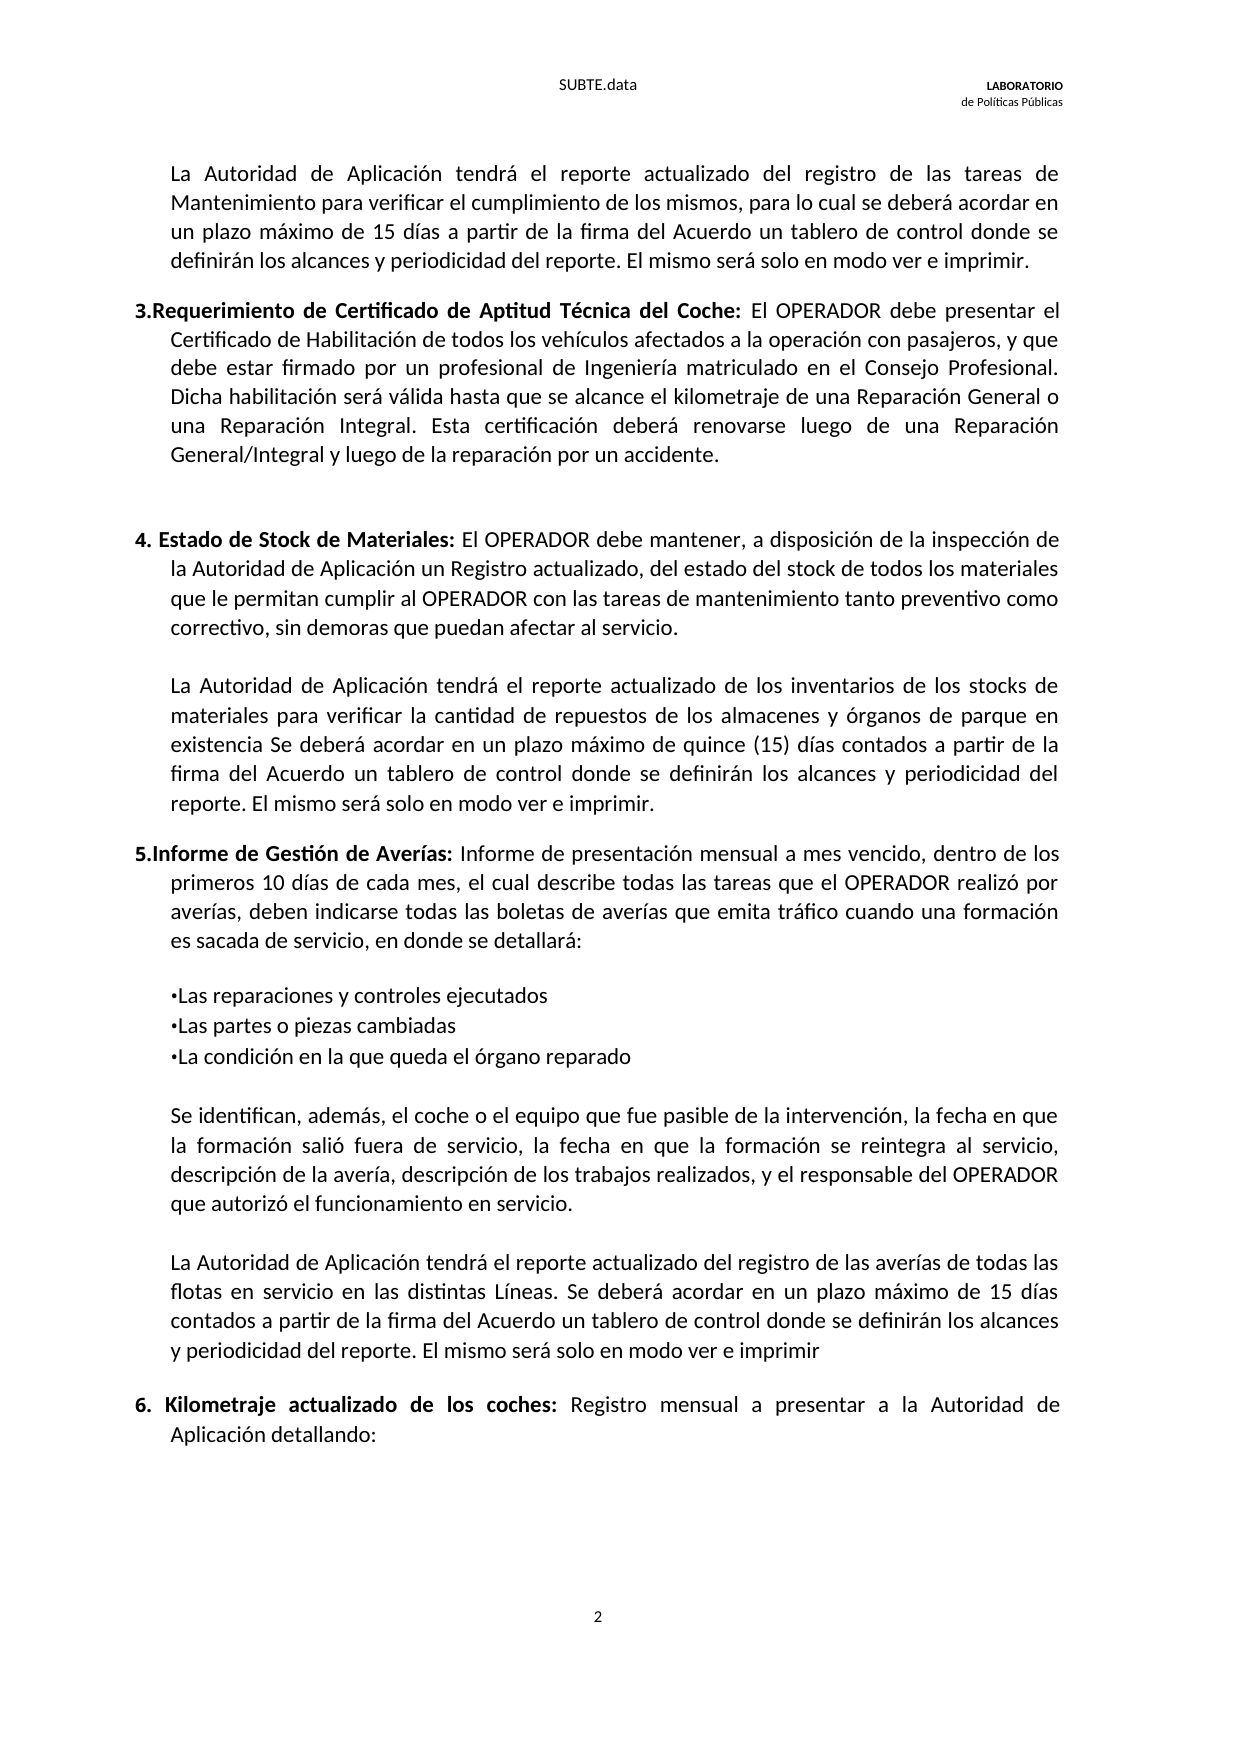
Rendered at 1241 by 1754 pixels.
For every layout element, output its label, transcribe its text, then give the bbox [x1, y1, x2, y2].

list Las partes o piezas cambiadas [170, 1009, 1063, 1040]
list La condición en la que queda el órgano reparado [170, 1040, 1063, 1070]
list Informe de Gestión de Averías: Informe de presentación mensual a mes vencido, dentro de los primeros 10 días de cada mes, el cual describe todas las tareas que el OPERADOR realizó por averías, deben indicarse todas las boletas de averías que emita tráfico cuando una formación es sacada de servicio, en donde se detallará: [135, 838, 1061, 955]
text La Autoridad de Aplicación tendrá el reporte actualizado de los inventarios de los stocks de materiales para verificar la cantidad de repuestos de los almacenes y órganos de parque en existencia Se deberá acordar en un plazo máximo de quince (15) días contados a partir de la firma del Acuerdo un tablero de control donde se definirán los alcances y periodicidad del reporte. El mismo será solo en modo ver e imprimir. [170, 671, 1061, 817]
list Estado de Stock de Materiales: El OPERADOR debe mantener, a disposición de la inspección de la Autoridad de Aplicación un Registro actualizado, del estado del stock de todos los materiales que le permitan cumplir al OPERADOR con las tareas de mantenimiento tanto preventivo como correctivo, sin demoras que puedan afectar al servicio. [135, 524, 1061, 641]
list Requerimiento de Certificado de Aptitud Técnica del Coche: El OPERADOR debe presentar el Certificado de Habilitación de todos los vehículos afectados a la operación con pasajeros, y que debe estar firmado por un profesional de Ingeniería matriculado en el Consejo Profesional. Dicha habilitación será válida hasta que se alcance el kilometraje de una Reparación General o una Reparación Integral. Esta certificación deberá renovarse luego de una Reparación General/Integral y luego de la reparación por un accidente. [135, 295, 1061, 468]
list Las reparaciones y controles ejecutados [170, 979, 1063, 1009]
text Se identifican, además, el coche o el equipo que fue pasible de la intervención, la fecha en que la formación salió fuera de servicio, la fecha en que la formación se reintegra al servicio, descripción de la avería, descripción de los trabajos realizados, y el responsable del OPERADOR que autorizó el funcionamiento en servicio. [170, 1101, 1061, 1218]
text La Autoridad de Aplicación tendrá el reporte actualizado del registro de las tareas de Mantenimiento para verificar el cumplimiento de los mismos, para lo cual se deberá acordar en un plazo máximo de 15 días a partir de la firma del Acuerdo un tablero de control donde se definirán los alcances y periodicidad del reporte. El mismo será solo en modo ver e imprimir. [170, 159, 1061, 274]
text La Autoridad de Aplicación tendrá el reporte actualizado del registro de las averías de todas las flotas en servicio en las distintas Líneas. Se deberá acordar en un plazo máximo de 15 días contados a partir de la firma del Acuerdo un tablero de control donde se definirán los alcances y periodicidad del reporte. El mismo será solo en modo ver e imprimir [170, 1247, 1061, 1364]
list Kilometraje actualizado de los coches: Registro mensual a presentar a la Autoridad de Aplicación detallando: [135, 1389, 1061, 1448]
